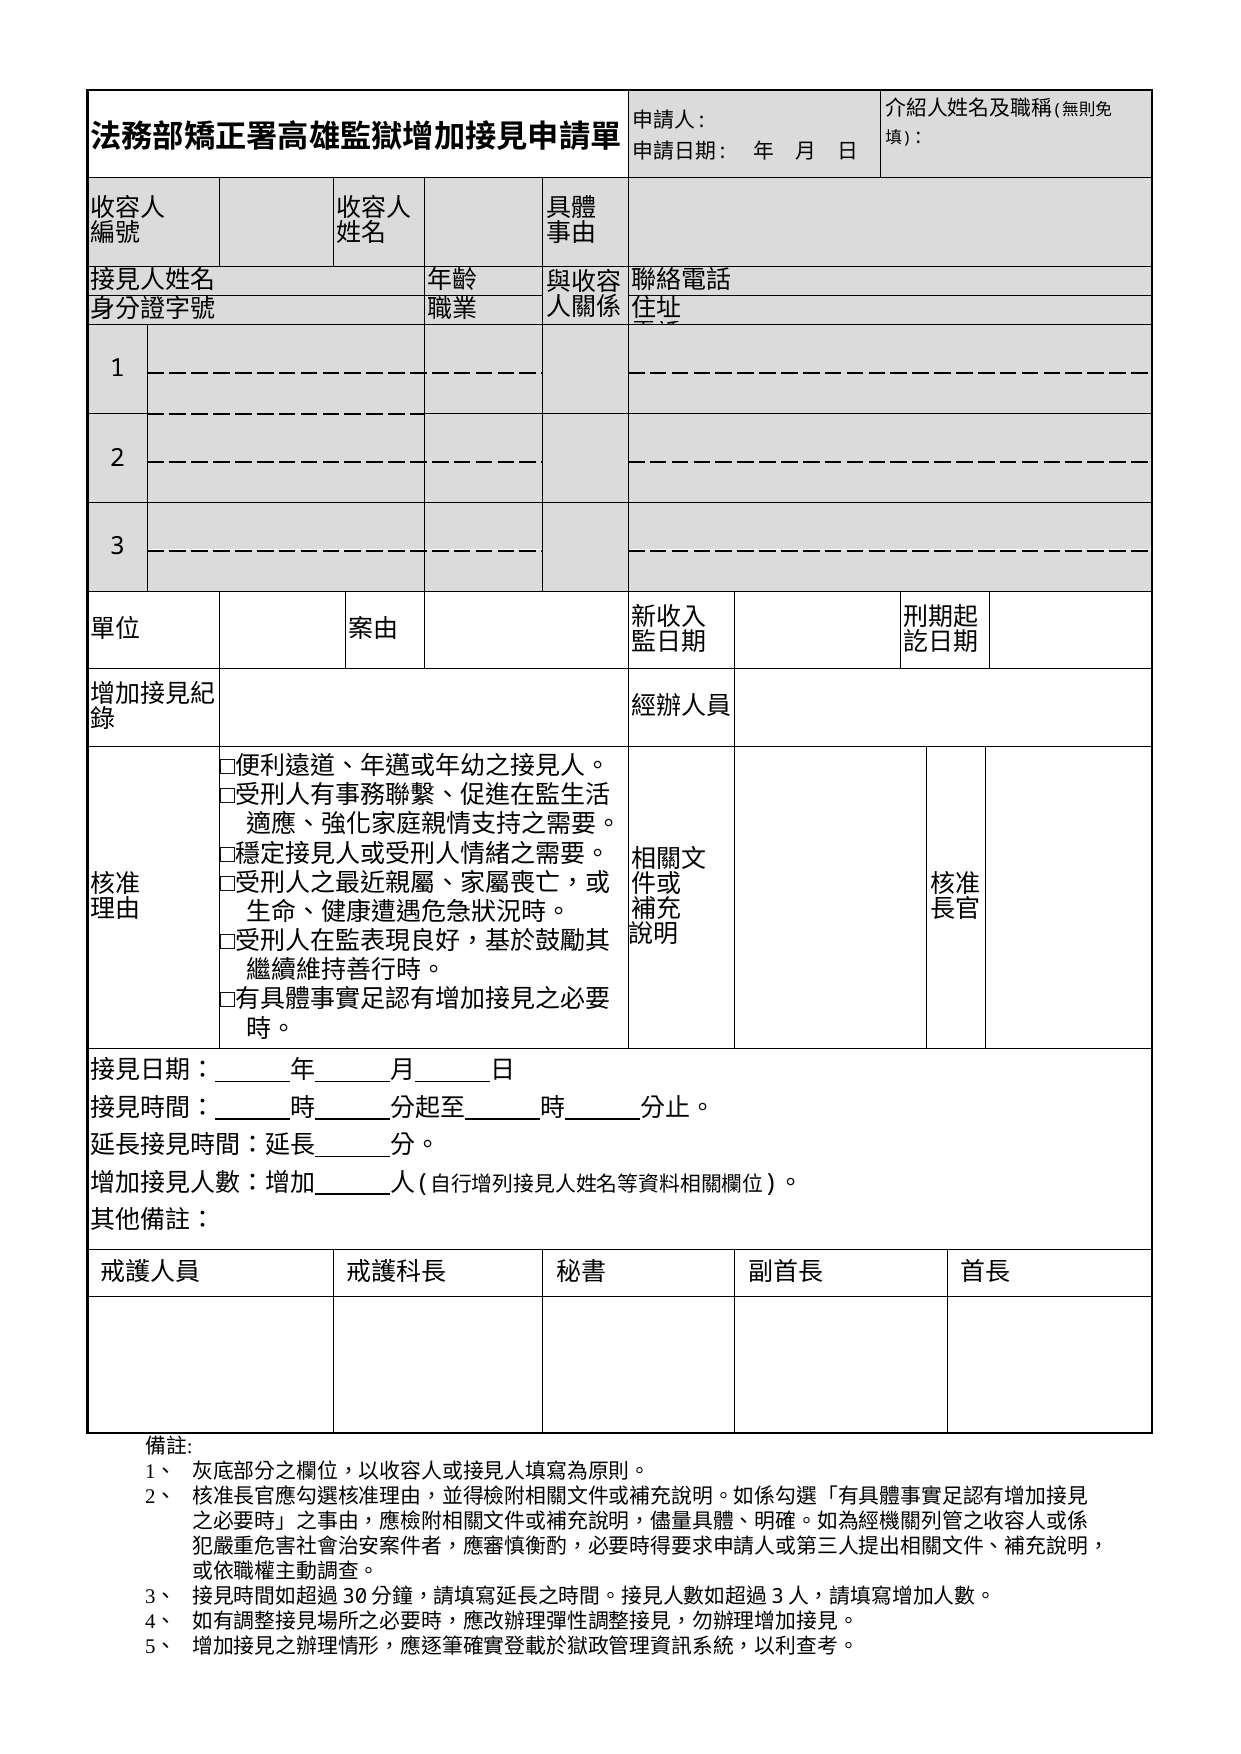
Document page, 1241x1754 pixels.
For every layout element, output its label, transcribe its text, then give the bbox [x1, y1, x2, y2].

table_cell [425, 372, 542, 413]
table_cell [220, 178, 333, 266]
table_cell [948, 1297, 1151, 1432]
list 如有調整接見場所之必要時，應改辦理彈性調整接見，勿辦理增加接見。 [145, 1609, 1095, 1634]
text 備註: [145, 1434, 1095, 1459]
table_cell 戒護人員 [89, 1250, 333, 1296]
table_cell 職業 [425, 296, 542, 324]
list 核准長官應勾選核准理由，並得檢附相關文件或補充說明。如係勾選「有具體事實足認有增加接見之必要時」之事由，應檢附相關文件或補充說明，儘量具體、明確。如為經機關列管之收容人或係犯嚴重危害社會治安案件者，應審慎衡酌，必要時得要求申請人或第三人提出相關文件、補充說明，或依職權主動調查。 [145, 1484, 1095, 1584]
table_cell 收容人 姓名 [334, 178, 424, 266]
table_cell 經辦人員 [629, 669, 734, 746]
table_cell 收容人 編號 [89, 178, 219, 266]
list 灰底部分之欄位，以收容人或接見人填寫為原則。 [145, 1459, 1095, 1484]
table_cell 3 [89, 503, 147, 591]
table_cell [425, 178, 542, 266]
table_cell 秘書 [543, 1250, 734, 1296]
table_cell 相關文件或 補充 說明 [629, 747, 734, 1048]
table_cell [735, 669, 1151, 746]
table_cell 聯絡電話 [629, 267, 1151, 295]
table_cell 接見日期： 年 月 日 接見時間： 時 分起至 時 分止。 延長接見時間：延長 分。 增加接見人數：增加 人(自行增列接見人姓名等資料相關欄位)。 其他備註： [89, 1049, 1151, 1249]
table_cell [425, 414, 542, 461]
table_cell 單位 [89, 592, 219, 668]
table_cell [735, 747, 926, 1048]
table_cell [220, 592, 345, 668]
list 接見時間如超過30分鐘，請填寫延長之時間。接見人數如超過3人，請填寫增加人數。 [145, 1584, 1095, 1609]
table_cell 增加接見紀錄 [89, 669, 219, 746]
table_cell [425, 503, 542, 549]
table_cell [543, 414, 628, 502]
table_header 介紹人姓名及職稱(無則免填): [881, 91, 1151, 177]
table_cell 2 [89, 414, 147, 502]
list 增加接見之辦理情形，應逐筆確實登載於獄政管理資訊系統，以利查考。 [145, 1634, 1095, 1659]
table_cell [986, 747, 1151, 1048]
table_cell [425, 461, 542, 502]
table_cell 核准長官 [927, 747, 985, 1048]
table_cell 接見人姓名 [89, 267, 424, 295]
table_cell [148, 413, 424, 461]
table_cell [629, 414, 1151, 461]
table_cell [425, 592, 628, 668]
table_cell [629, 325, 1151, 372]
table_header 申請人: 申請日期: 年 月 日 [629, 91, 880, 177]
table_cell 刑期起訖日期 [901, 592, 989, 668]
table_cell [148, 372, 424, 413]
table_cell [148, 503, 424, 549]
table_cell 住址 電話 [629, 296, 1151, 324]
table_cell 1 [89, 325, 147, 413]
table_cell 新收入監日期 [629, 592, 734, 668]
table_cell [148, 550, 424, 591]
table_cell [629, 503, 1151, 549]
table_cell [629, 461, 1151, 502]
table_cell [629, 550, 1151, 591]
table_cell [629, 372, 1151, 413]
table_cell [425, 550, 542, 591]
table_cell [735, 1297, 947, 1432]
table_cell [334, 1297, 542, 1432]
table_cell [425, 325, 542, 372]
table_cell 案由 [346, 592, 424, 668]
table_cell [629, 178, 1151, 266]
table_cell [543, 503, 628, 591]
table_cell [543, 1297, 734, 1432]
table_cell [89, 1297, 333, 1432]
table_cell 身分證字號 [89, 296, 424, 324]
table_cell 具體 事由 [543, 178, 628, 266]
table_cell 首長 [948, 1250, 1151, 1296]
table_cell 戒護科長 [334, 1250, 542, 1296]
table_cell 副首長 [735, 1250, 947, 1296]
table_cell [148, 461, 424, 502]
table_cell [543, 325, 628, 413]
table_cell □便利遠道、年邁或年幼之接見人。 □受刑人有事務聯繫、促進在監生活適應、強化家庭親情支持之需要。 □穩定接見人或受刑人情緒之需要。 □受刑人之最近親屬、家屬喪亡，或生命、健康遭遇危急狀況時。 □受刑人在監表現良好，基於鼓勵其繼續維持善行時。 □有具體事實足認有增加接見之必要時。 [220, 747, 628, 1048]
table_cell [990, 592, 1151, 668]
table_cell [148, 325, 424, 372]
table_cell 與收容人關係 [543, 267, 628, 324]
table_cell 核准 理由 [89, 747, 219, 1048]
table_cell [220, 669, 628, 746]
table_header 法務部矯正署高雄監獄增加接見申請單 [89, 91, 628, 177]
table_cell 年齡 [425, 267, 542, 295]
table_cell [735, 592, 900, 668]
